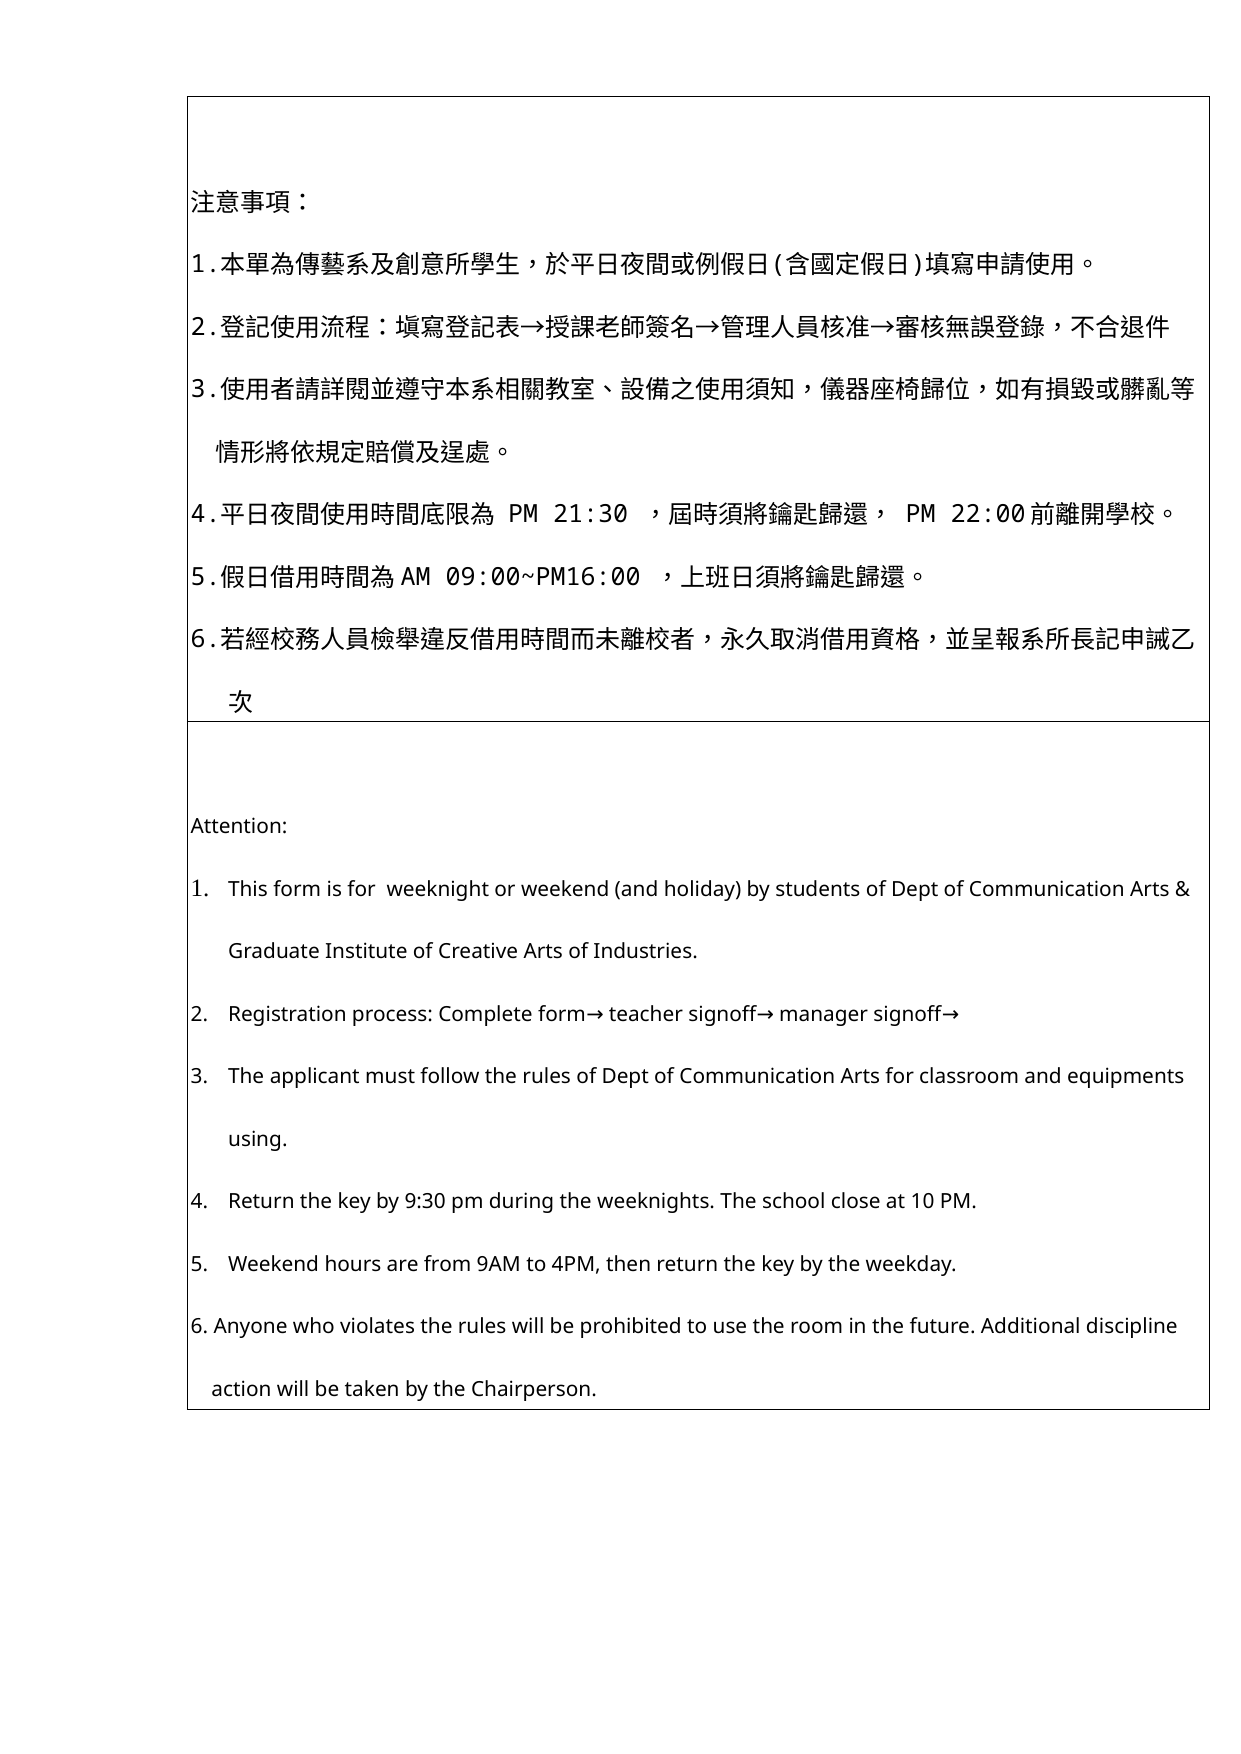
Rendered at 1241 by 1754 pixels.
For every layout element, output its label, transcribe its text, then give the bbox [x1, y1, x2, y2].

table_cell 注意事項： 1.本單為傳藝系及創意所學生，於平日夜間或例假日(含國定假日)填寫申請使用。 2.登記使用流程：塡寫登記表→授課老師簽名→管理人員核准→審核無誤登錄，不合退件 3.使用者請詳閱並遵守本系相關教室、設備之使用須知，儀器座椅歸位，如有損毀或髒亂等情形將依規定賠償及逞處。 4.平日夜間使用時間底限為 PM 21:30 ，屆時須將鑰匙歸還， PM 22:00前離開學校。 5.假日借用時間為AM 09:00~PM16:00 ，上班日須將鑰匙歸還。 6.若經校務人員檢舉違反借用時間而未離校者，永久取消借用資格，並呈報系所長記申誡乙次 [188, 97, 1209, 721]
table_cell Attention: This form is for weeknight or weekend (and holiday) by students of Dept of Communication Arts & Graduate Institute of Creative Arts of Industries. Registration process: Complete form→ teacher signoff→ manager signoff→ The applicant must follow the rules of Dept of Communication Arts for classroom and equipments using. Return the key by 9:30 pm during the weeknights. The school close at 10 PM. Weekend hours are from 9AM to 4PM, then return the key by the weekday. 6. Anyone who violates the rules will be prohibited to use the room in the future. Additional discipline action will be taken by the Chairperson. [188, 722, 1209, 1409]
